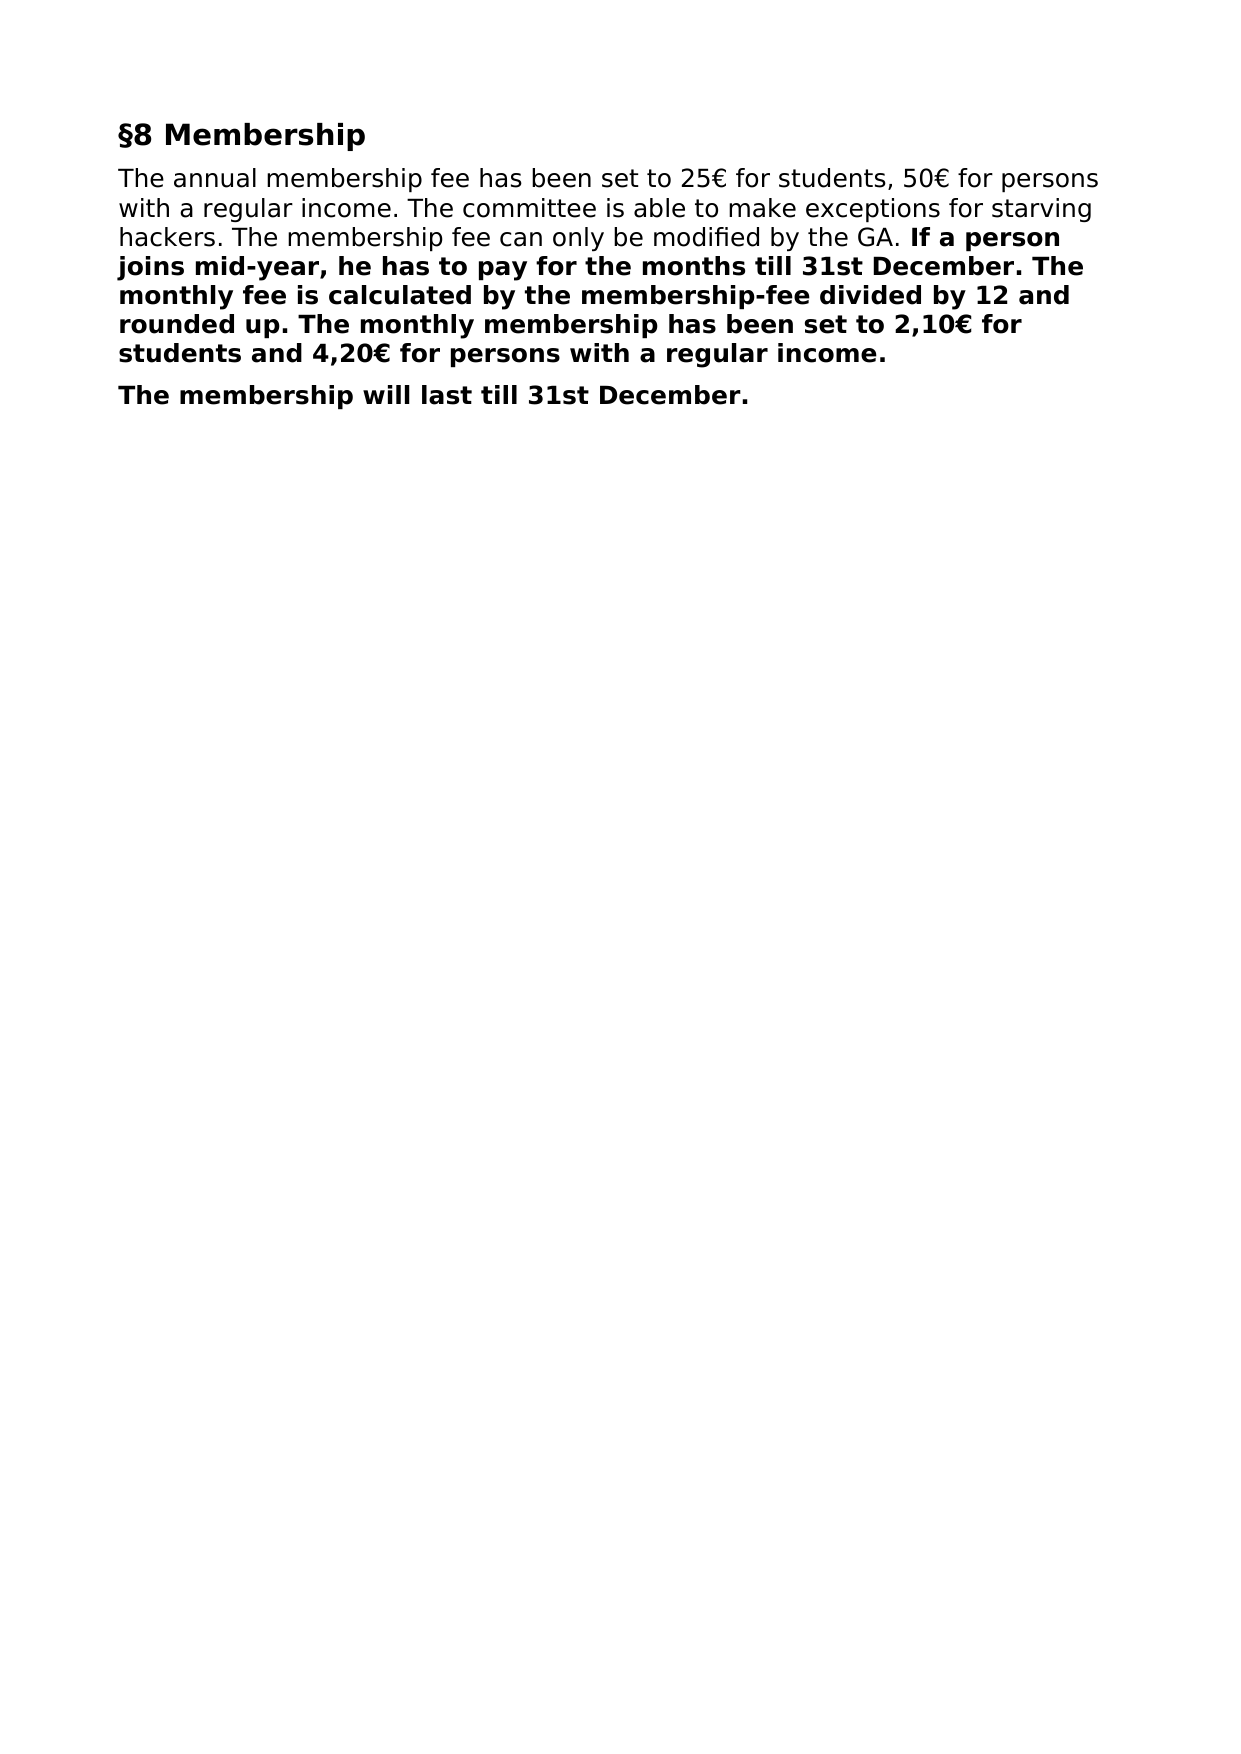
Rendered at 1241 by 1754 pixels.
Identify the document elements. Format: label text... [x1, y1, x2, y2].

text The annual membership fee has been set to 25€ for students, 50€ for persons with a regular income. The committee is able to make exceptions for starving hackers. The membership fee can only be modified by the GA. If a person joins mid-year, he has to pay for the months till 31st December. The monthly fee is calculated by the membership-fee divided by 12 and rounded up. The monthly membership has been set to 2,10€ for students and 4,20€ for persons with a regular income. [118, 164, 1122, 369]
text The membership will last till 31st December. [118, 381, 1122, 410]
subtitle §8 Membership [118, 118, 1122, 152]
